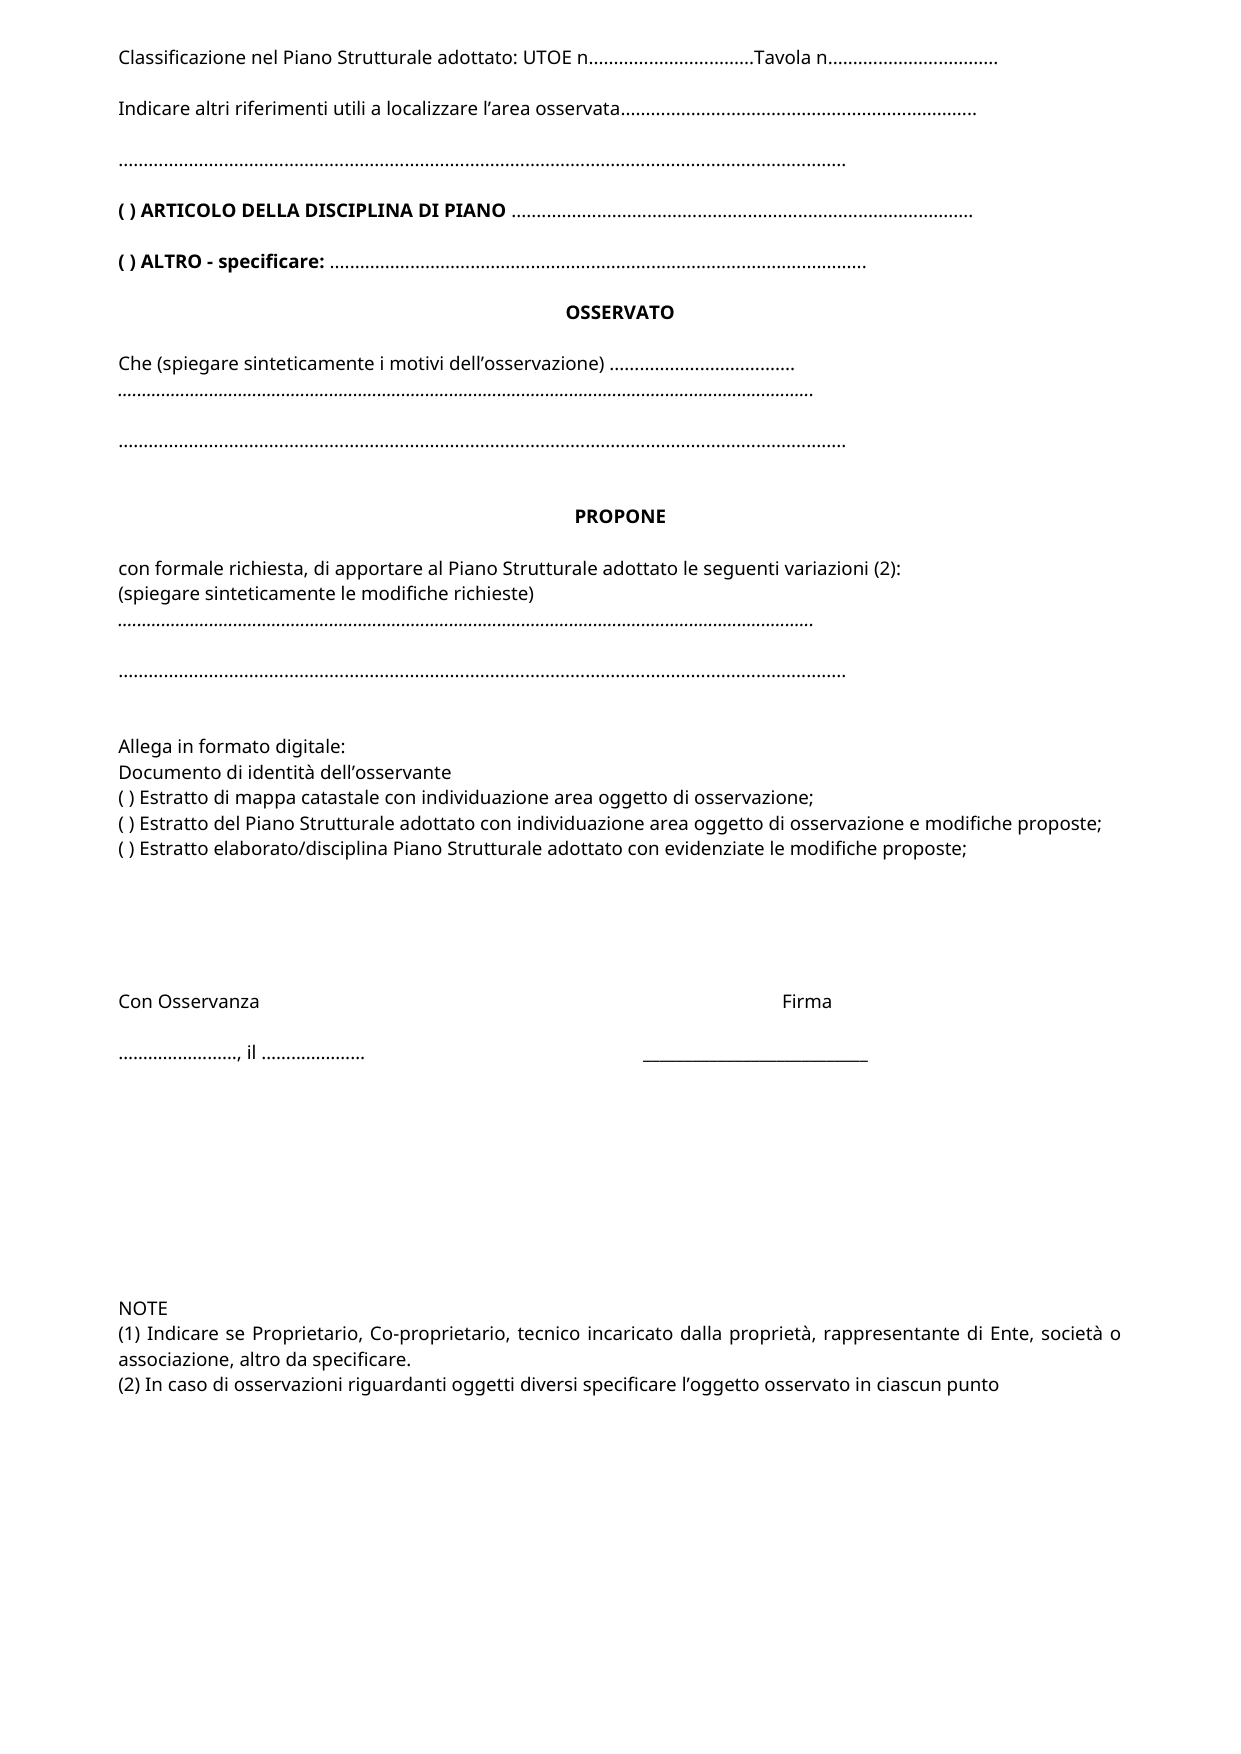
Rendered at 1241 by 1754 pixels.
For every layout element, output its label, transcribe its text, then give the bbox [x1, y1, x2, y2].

text Classificazione nel Piano Strutturale adottato: UTOE n.................................Tavola n.................................. [118, 44, 1122, 70]
text ................................................................................................................................................. [118, 427, 1122, 453]
text Allega in formato digitale: [118, 733, 1122, 759]
text OSSERVATO [118, 299, 1122, 325]
text con formale richiesta, di apportare al Piano Strutturale adottato le seguenti variazioni (2): [118, 555, 1122, 580]
text PROPONE [118, 504, 1122, 529]
text Documento di identità dell’osservante [118, 759, 1122, 784]
text NOTE [118, 1295, 1122, 1320]
text ................................................................................................................................................. [118, 657, 1122, 682]
text (2) In caso di osservazioni riguardanti oggetti diversi specificare l’oggetto osservato in ciascun punto [118, 1371, 1122, 1397]
text ................................................................................................................................................. [118, 376, 1122, 402]
text ( ) ALTRO - specificare: ........................................................................................................... [118, 248, 1122, 274]
text ................................................................................................................................................. [118, 606, 1122, 631]
text ................................................................................................................................................. [118, 146, 1122, 172]
text ( ) ARTICOLO DELLA DISCIPLINA DI PIANO ............................................................................................ [118, 197, 1122, 223]
text ……………………, il ………………… ___________________________ [118, 1040, 1122, 1065]
text Che (spiegare sinteticamente i motivi dell’osservazione) ..................................... [118, 351, 1122, 376]
text ( ) Estratto elaborato/disciplina Piano Strutturale adottato con evidenziate le modifiche proposte; [118, 836, 1122, 861]
text (1) Indicare se Proprietario, Co-proprietario, tecnico incaricato dalla proprietà, rappresentante di Ente, società o associazione, altro da specificare. [118, 1320, 1122, 1371]
text ( ) Estratto del Piano Strutturale adottato con individuazione area oggetto di osservazione e modifiche proposte; [118, 810, 1122, 836]
text Con Osservanza Firma [118, 989, 1122, 1014]
text Indicare altri riferimenti utili a localizzare l’area osservata....................................................................... [118, 95, 1122, 121]
text ( ) Estratto di mappa catastale con individuazione area oggetto di osservazione; [118, 784, 1122, 810]
text (spiegare sinteticamente le modifiche richieste) [118, 580, 1122, 606]
